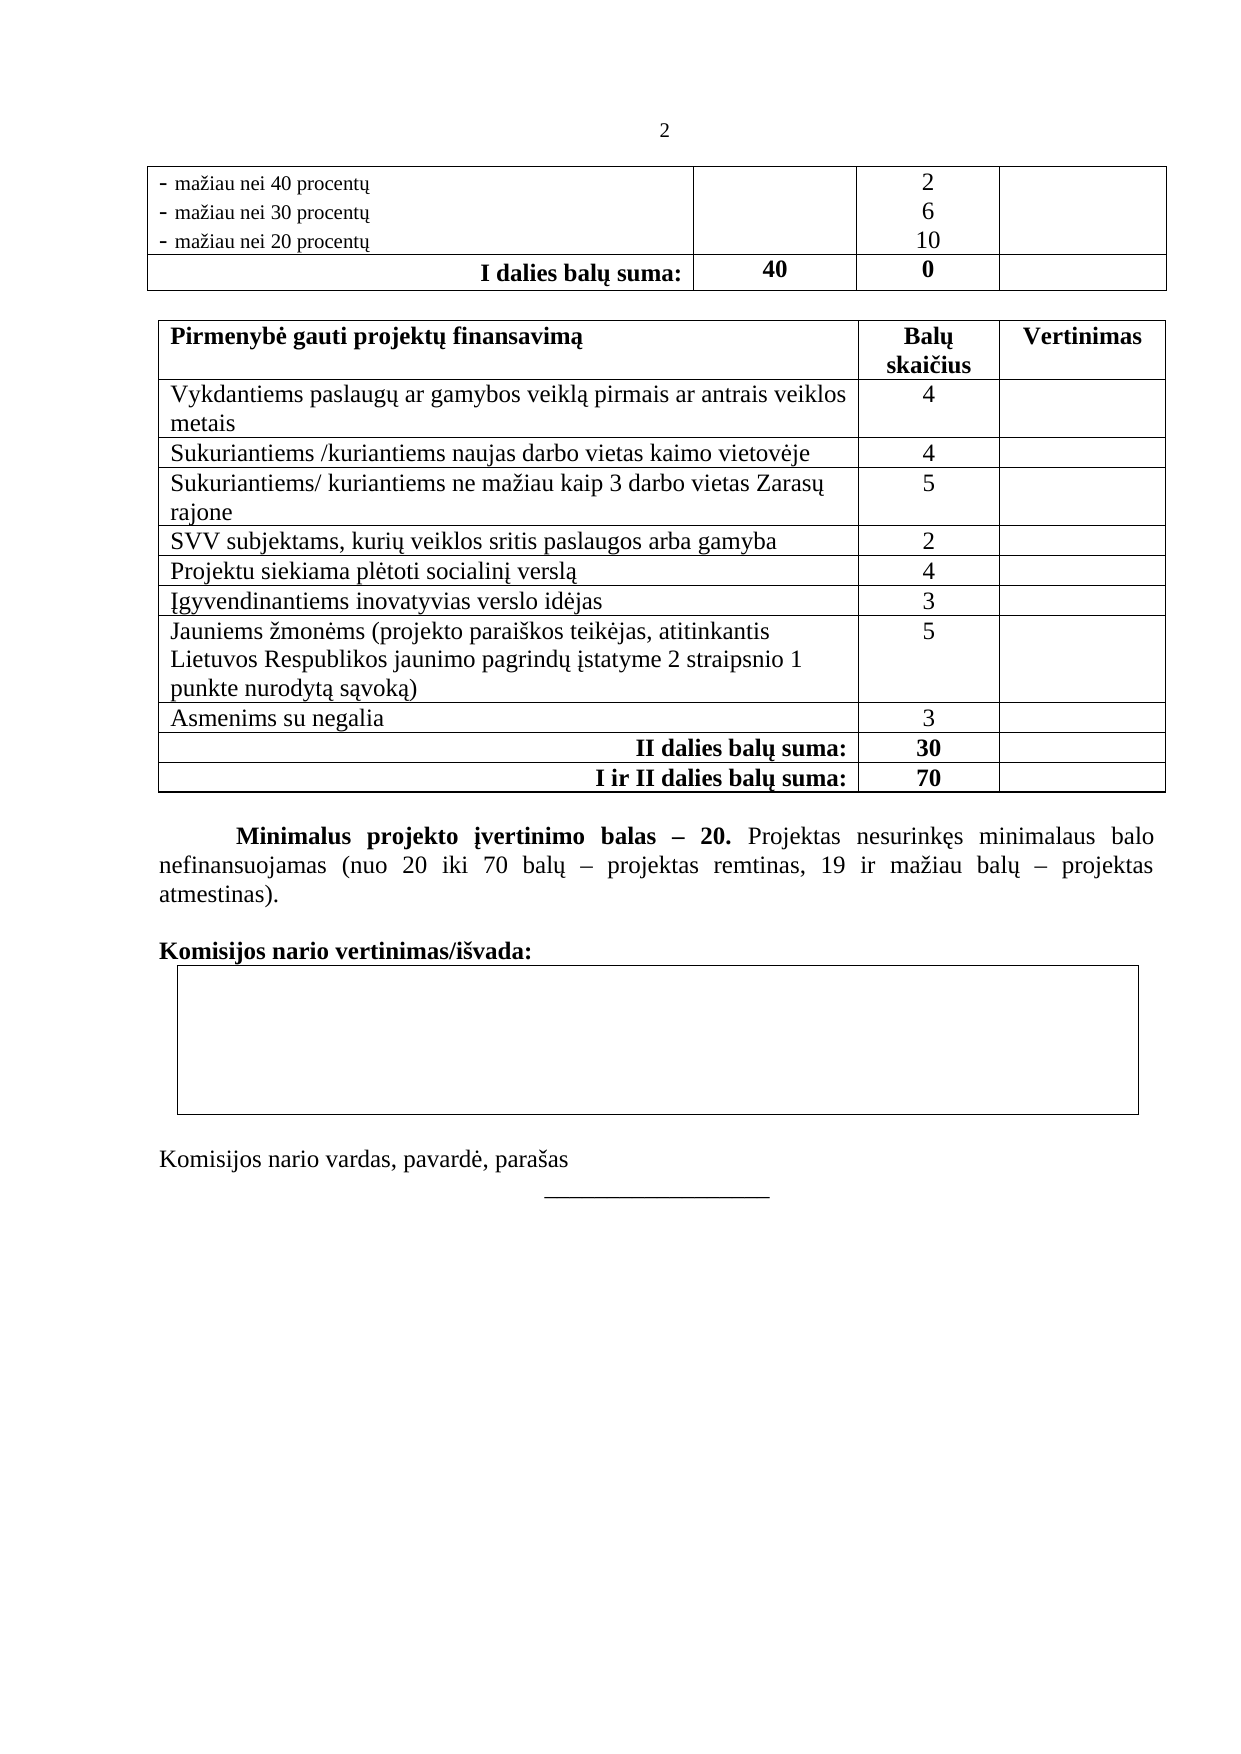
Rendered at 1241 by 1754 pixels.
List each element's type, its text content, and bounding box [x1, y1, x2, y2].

table_cell 2 [859, 526, 999, 555]
table_cell [1000, 733, 1165, 762]
table_cell Jauniems žmonėms (projekto paraiškos teikėjas, atitinkantis Lietuvos Respublikos jaunimo pagrindų įstatyme 2 straipsnio 1 punkte nurodytą sąvoką) [159, 616, 858, 702]
table_cell 5 [859, 468, 999, 525]
table_cell 2 6 10 [857, 167, 999, 253]
table_cell Vykdantiems paslaugų ar gamybos veiklą pirmais ar antrais veiklos metais [159, 380, 858, 437]
table_cell [1000, 438, 1165, 467]
table_cell I dalies balų suma: [148, 255, 693, 290]
table_cell 40 [694, 255, 856, 290]
table_cell II dalies balų suma: [159, 733, 858, 762]
table_cell SVV subjektams, kurių veiklos sritis paslaugos arba gamyba [159, 526, 858, 555]
table_cell - mažiau nei 40 procentų - mažiau nei 30 procentų - mažiau nei 20 procentų [148, 167, 693, 253]
table_cell 3 [859, 586, 999, 615]
table_cell 30 [859, 733, 999, 762]
table_cell 5 [859, 616, 999, 702]
table_cell Projektu siekiama plėtoti socialinį verslą [159, 556, 858, 585]
table_cell I ir II dalies balų suma: [159, 763, 858, 791]
table_cell 0 [857, 255, 999, 290]
table_cell Sukuriantiems/ kuriantiems ne mažiau kaip 3 darbo vietas Zarasų rajone [159, 468, 858, 525]
table_cell [1000, 616, 1165, 702]
table_cell [1000, 586, 1165, 615]
table_header Balų skaičius [859, 321, 999, 378]
table_cell 4 [859, 438, 999, 467]
table_cell 70 [859, 763, 999, 791]
table_cell [1000, 167, 1166, 253]
table_header Pirmenybė gauti projektų finansavimą [159, 321, 858, 378]
table_cell [1000, 380, 1165, 437]
table_cell [694, 167, 856, 253]
table_cell [1000, 763, 1165, 791]
table_cell [1000, 703, 1165, 732]
table_cell 4 [859, 380, 999, 437]
table_cell [1000, 526, 1165, 555]
table_cell 4 [859, 556, 999, 585]
table_cell Įgyvendinantiems inovatyvias verslo idėjas [159, 586, 858, 615]
table_cell 3 [859, 703, 999, 732]
table_cell Minimalus projekto įvertinimo balas – 20. Projektas nesurinkęs minimalaus balo nefinansuojamas (nuo 20 iki 70 balų – projektas remtinas, 19 ir mažiau balų – projektas atmestinas). Komisijos nario vertinimas/išvada: Komisijos nario vardas, pavardė, parašas __________________ [148, 291, 1166, 1230]
table_cell [1000, 468, 1165, 525]
table_cell Asmenims su negalia [159, 703, 858, 732]
table_cell [1000, 556, 1165, 585]
table_cell Sukuriantiems /kuriantiems naujas darbo vietas kaimo vietovėje [159, 438, 858, 467]
table_header Vertinimas [1000, 321, 1165, 378]
table_cell [1000, 255, 1166, 290]
